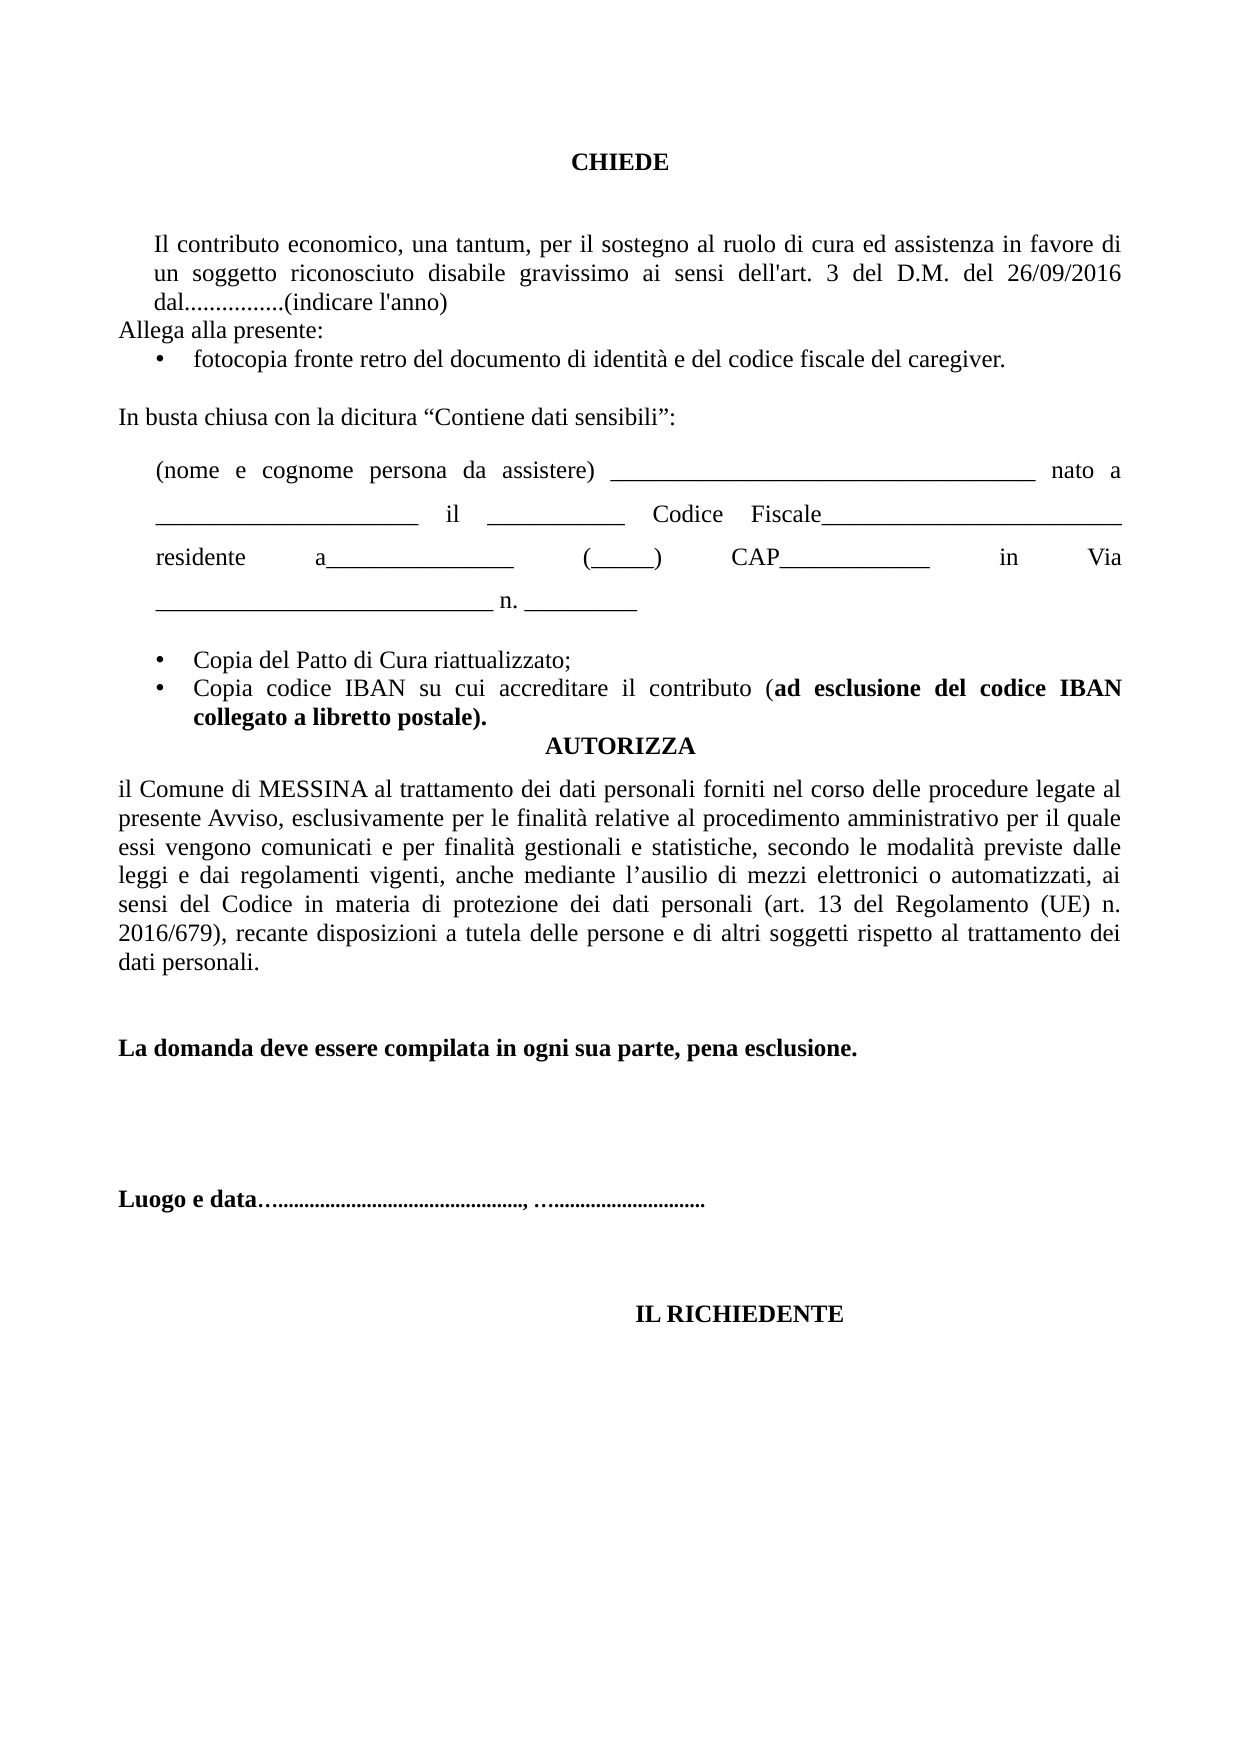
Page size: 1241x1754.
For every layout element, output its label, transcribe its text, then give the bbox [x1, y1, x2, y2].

text La domanda deve essere compilata in ogni sua parte, pena esclusione. [118, 1033, 1122, 1062]
text IL RICHIEDENTE [118, 1299, 1122, 1328]
text Luogo e data…..............................................., …............................. [118, 1184, 1122, 1213]
list Copia codice IBAN su cui accreditare il contributo (ad esclusione del codice IBAN collegato a libretto postale). [156, 673, 1122, 731]
text CHIEDE [118, 147, 1122, 176]
text Il contributo economico, una tantum, per il sostegno al ruolo di cura ed assistenza in favore di un soggetto riconosciuto disabile gravissimo ai sensi dell'art. 3 del D.M. del 26/09/2016 dal................(indicare l'anno) [153, 229, 1122, 316]
text il Comune di MESSINA al trattamento dei dati personali forniti nel corso delle procedure legate al presente Avviso, esclusivamente per le finalità relative al procedimento amministrativo per il quale essi vengono comunicati e per finalità gestionali e statistiche, secondo le modalità previste dalle leggi e dai regolamenti vigenti, anche mediante l’ausilio di mezzi elettronici o automatizzati, ai sensi del Codice in materia di protezione dei dati personali (art. 13 del Regolamento (UE) n. 2016/679), recante disposizioni a tutela delle persone e di altri soggetti rispetto al trattamento dei dati personali. [118, 774, 1122, 975]
text AUTORIZZA [118, 731, 1122, 760]
text In busta chiusa con la dicitura “Contiene dati sensibili”: [118, 402, 1122, 431]
list fotocopia fronte retro del documento di identità e del codice fiscale del caregiver. [156, 344, 1122, 373]
list Copia del Patto di Cura riattualizzato; [156, 645, 1122, 673]
list (nome e cognome persona da assistere) __________________________________ nato a _____________________ il ___________ Codice Fiscale________________________ residente a_______________ (_____) CAP____________ in Via ___________________________ n. _________ [156, 456, 1122, 614]
text Allega alla presente: [118, 316, 1122, 344]
